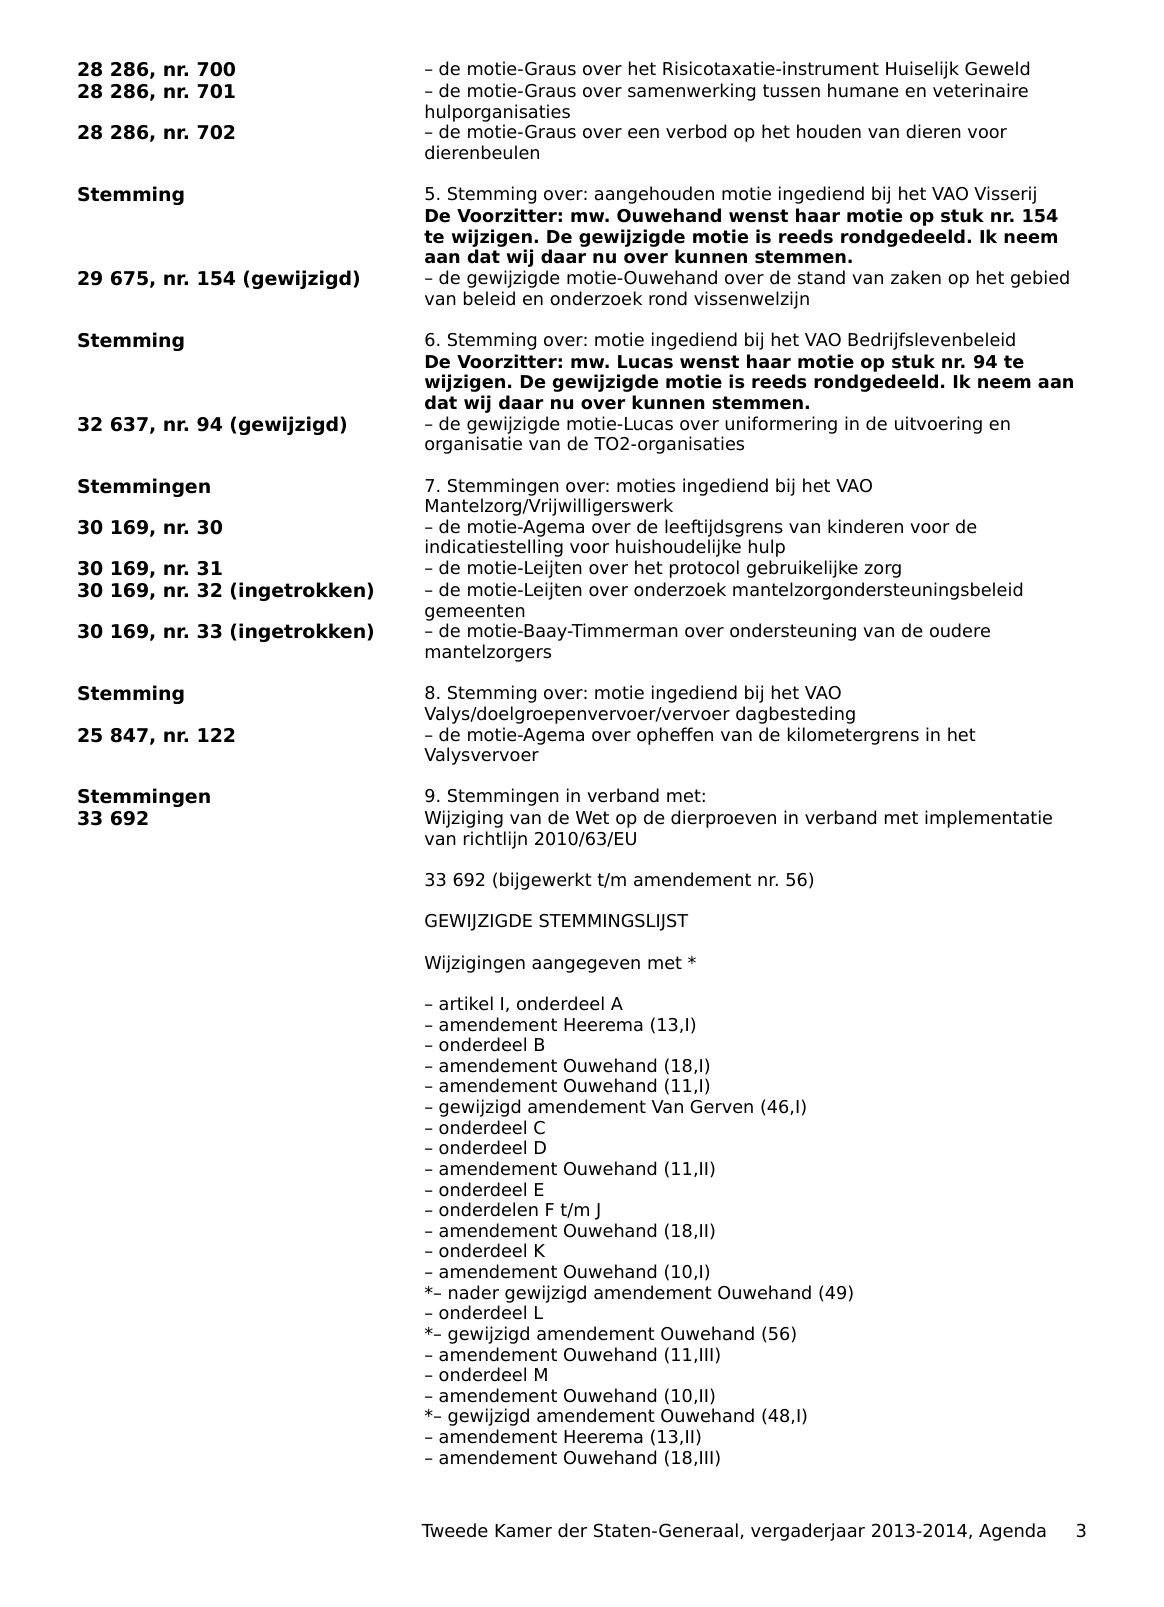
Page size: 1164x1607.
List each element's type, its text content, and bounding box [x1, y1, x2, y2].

table_cell [401, 352, 418, 414]
table_cell [77, 1262, 401, 1283]
table_cell – gewijzigd amendement Van Gerven (46,I) [418, 1097, 1087, 1118]
table_cell [77, 870, 401, 891]
table_cell [401, 1200, 418, 1221]
table_cell [401, 1159, 418, 1179]
table_cell [77, 1138, 401, 1159]
table_cell [401, 1262, 418, 1283]
table_cell – onderdeel B [418, 1035, 1087, 1056]
table_cell [418, 973, 1087, 994]
table_cell – de motie-Graus over een verbod op het houden van dieren voor dierenbeulen [418, 122, 1087, 163]
table_cell [401, 621, 418, 663]
table_cell [401, 1406, 418, 1427]
table_cell [418, 309, 1087, 330]
table_cell Wijzigingen aangegeven met * [418, 953, 1087, 973]
table_cell – amendement Ouwehand (10,I) [418, 1262, 1087, 1283]
table_cell Stemming [77, 330, 401, 352]
table_cell Stemming [77, 184, 401, 206]
table_cell Stemming [77, 683, 401, 724]
table_cell [401, 206, 418, 268]
table_cell [401, 1303, 418, 1324]
table_cell [77, 309, 401, 330]
table_cell [401, 309, 418, 330]
table_cell – onderdeel K [418, 1241, 1087, 1262]
table_cell [77, 1118, 401, 1138]
table_cell – amendement Ouwehand (11,III) [418, 1345, 1087, 1365]
table_cell [401, 911, 418, 932]
table_cell [77, 1159, 401, 1179]
table_cell [401, 1283, 418, 1303]
table_cell [418, 663, 1087, 683]
table_cell 7. Stemmingen over: moties ingediend bij het VAO Mantelzorg/Vrijwilligerswerk [418, 476, 1087, 517]
table_cell [77, 1097, 401, 1118]
table_cell [401, 414, 418, 455]
table_cell [401, 850, 418, 870]
table_cell [401, 932, 418, 953]
table_cell [401, 1138, 418, 1159]
table_cell 30 169, nr. 31 [77, 558, 401, 580]
table_cell – amendement Heerema (13,I) [418, 1015, 1087, 1035]
table_cell De Voorzitter: mw. Ouwehand wenst haar motie op stuk nr. 154 te wijzigen. De gewijzigde motie is reeds rondgedeeld. Ik neem aan dat wij daar nu over kunnen stemmen. [418, 206, 1087, 268]
table_cell 30 169, nr. 32 (ingetrokken) [77, 580, 401, 621]
table_cell [401, 580, 418, 621]
table_cell Wijziging van de Wet op de dierproeven in verband met implementatie van richtlijn 2010/63/EU [418, 808, 1087, 849]
table_cell [77, 1241, 401, 1262]
table_cell [77, 1283, 401, 1303]
table_cell 33 692 (bijgewerkt t/m amendement nr. 56) [418, 870, 1087, 891]
table_cell [401, 891, 418, 911]
table_cell [77, 455, 401, 476]
table_cell – onderdeel M [418, 1365, 1087, 1386]
table_cell [418, 932, 1087, 953]
table_cell – de gewijzigde motie-Ouwehand over de stand van zaken op het gebied van beleid en onderzoek rond vissenwelzijn [418, 268, 1087, 309]
table_cell [401, 1035, 418, 1056]
table_cell 30 169, nr. 33 (ingetrokken) [77, 621, 401, 663]
table_cell [401, 683, 418, 724]
table_cell – onderdelen F t/m J [418, 1200, 1087, 1221]
table_cell – onderdeel C [418, 1118, 1087, 1138]
table_cell [77, 1324, 401, 1344]
table_cell [401, 476, 418, 517]
table_cell [401, 1221, 418, 1241]
table_cell – de motie-Graus over het Risicotaxatie-instrument Huiselijk Geweld [418, 59, 1087, 81]
table_cell [401, 973, 418, 994]
table_cell – onderdeel E [418, 1180, 1087, 1200]
table_cell [77, 1427, 401, 1448]
table_cell [77, 1200, 401, 1221]
table_cell [418, 766, 1087, 786]
table_cell 8. Stemming over: motie ingediend bij het VAO Valys/doelgroepenvervoer/vervoer dagbesteding [418, 683, 1087, 724]
table_cell [401, 1241, 418, 1262]
table_cell – amendement Ouwehand (18,II) [418, 1221, 1087, 1241]
table_cell [401, 1180, 418, 1200]
table_cell [401, 122, 418, 163]
table_cell [418, 850, 1087, 870]
table_cell [401, 994, 418, 1014]
table_cell [401, 1097, 418, 1118]
table_cell – de motie-Leijten over het protocol gebruikelijke zorg [418, 558, 1087, 580]
table_cell [401, 1448, 418, 1468]
table_cell [77, 953, 401, 973]
table_cell [401, 1118, 418, 1138]
table_cell [77, 164, 401, 184]
table_cell Stemmingen [77, 476, 401, 517]
table_cell [77, 1448, 401, 1468]
table_cell [401, 1427, 418, 1448]
table_cell [77, 352, 401, 414]
table_cell 33 692 [77, 808, 401, 849]
table_cell [401, 81, 418, 122]
table_cell [77, 973, 401, 994]
table_cell 28 286, nr. 702 [77, 122, 401, 163]
table_cell 9. Stemmingen in verband met: [418, 786, 1087, 808]
table_cell [77, 663, 401, 683]
table_cell – de motie-Baay-Timmerman over ondersteuning van de oudere mantelzorgers [418, 621, 1087, 663]
table_cell De Voorzitter: mw. Lucas wenst haar motie op stuk nr. 94 te wijzigen. De gewijzigde motie is reeds rondgedeeld. Ik neem aan dat wij daar nu over kunnen stemmen. [418, 352, 1087, 414]
table_cell 5. Stemming over: aangehouden motie ingediend bij het VAO Visserij [418, 184, 1087, 206]
table_cell [77, 994, 401, 1014]
table_cell [77, 1035, 401, 1056]
table_cell 25 847, nr. 122 [77, 725, 401, 766]
table_cell [401, 766, 418, 786]
table_cell [77, 1386, 401, 1406]
table_cell 28 286, nr. 701 [77, 81, 401, 122]
table_cell [77, 1076, 401, 1097]
table_cell [418, 455, 1087, 476]
table_cell – artikel I, onderdeel A [418, 994, 1087, 1014]
table_cell – amendement Ouwehand (11,II) [418, 1159, 1087, 1179]
table_cell – onderdeel D [418, 1138, 1087, 1159]
table_cell – de motie-Agema over opheffen van de kilometergrens in het Valysvervoer [418, 725, 1087, 766]
table_cell [401, 725, 418, 766]
table_cell – amendement Ouwehand (11,I) [418, 1076, 1087, 1097]
table_cell *– nader gewijzigd amendement Ouwehand (49) [418, 1283, 1087, 1303]
table_cell [401, 786, 418, 808]
table_cell [77, 891, 401, 911]
table_cell [77, 1015, 401, 1035]
table_cell [401, 1015, 418, 1035]
table_cell [401, 1076, 418, 1097]
table_cell [77, 766, 401, 786]
table_cell [401, 1345, 418, 1365]
table_cell 30 169, nr. 30 [77, 517, 401, 558]
table_cell 32 637, nr. 94 (gewijzigd) [77, 414, 401, 455]
table_cell – onderdeel L [418, 1303, 1087, 1324]
table_cell [401, 268, 418, 309]
table_cell – amendement Ouwehand (18,I) [418, 1056, 1087, 1076]
table_cell [401, 1365, 418, 1386]
table_cell [401, 330, 418, 352]
table_cell – de motie-Leijten over onderzoek mantelzorgondersteuningsbeleid gemeenten [418, 580, 1087, 621]
table_cell [401, 1386, 418, 1406]
table_cell [77, 206, 401, 268]
table_cell GEWIJZIGDE STEMMINGSLIJST [418, 911, 1087, 932]
table_cell [77, 1406, 401, 1427]
table_cell [418, 891, 1087, 911]
table_cell – de motie-Graus over samenwerking tussen humane en veterinaire hulporganisaties [418, 81, 1087, 122]
table_cell [77, 1056, 401, 1076]
table_cell 6. Stemming over: motie ingediend bij het VAO Bedrijfslevenbeleid [418, 330, 1087, 352]
table_cell [77, 911, 401, 932]
table_cell [77, 932, 401, 953]
table_cell [401, 870, 418, 891]
table_cell 29 675, nr. 154 (gewijzigd) [77, 268, 401, 309]
table_cell [77, 1221, 401, 1241]
table_cell – de motie-Agema over de leeftijdsgrens van kinderen voor de indicatiestelling voor huishoudelijke hulp [418, 517, 1087, 558]
table_cell [77, 1180, 401, 1200]
table_cell [401, 558, 418, 580]
table_cell – amendement Ouwehand (18,III) [418, 1448, 1087, 1468]
table_cell [77, 1303, 401, 1324]
table_cell [401, 184, 418, 206]
table_cell Stemmingen [77, 786, 401, 808]
table_cell [401, 164, 418, 184]
table_cell [401, 517, 418, 558]
table_cell 28 286, nr. 700 [77, 59, 401, 81]
table_cell [401, 953, 418, 973]
table_cell – de gewijzigde motie-Lucas over uniformering in de uitvoering en organisatie van de TO2-organisaties [418, 414, 1087, 455]
table_cell – amendement Ouwehand (10,II) [418, 1386, 1087, 1406]
table_cell *– gewijzigd amendement Ouwehand (56) [418, 1324, 1087, 1344]
table_cell [77, 850, 401, 870]
table_cell [401, 1324, 418, 1344]
table_cell [401, 808, 418, 849]
table_cell [401, 1056, 418, 1076]
table_cell *– gewijzigd amendement Ouwehand (48,I) [418, 1406, 1087, 1427]
table_cell [418, 164, 1087, 184]
table_cell – amendement Heerema (13,II) [418, 1427, 1087, 1448]
table_cell [401, 455, 418, 476]
table_cell [77, 1345, 401, 1365]
table_cell [401, 663, 418, 683]
table_cell [77, 1365, 401, 1386]
table_cell [401, 59, 418, 81]
